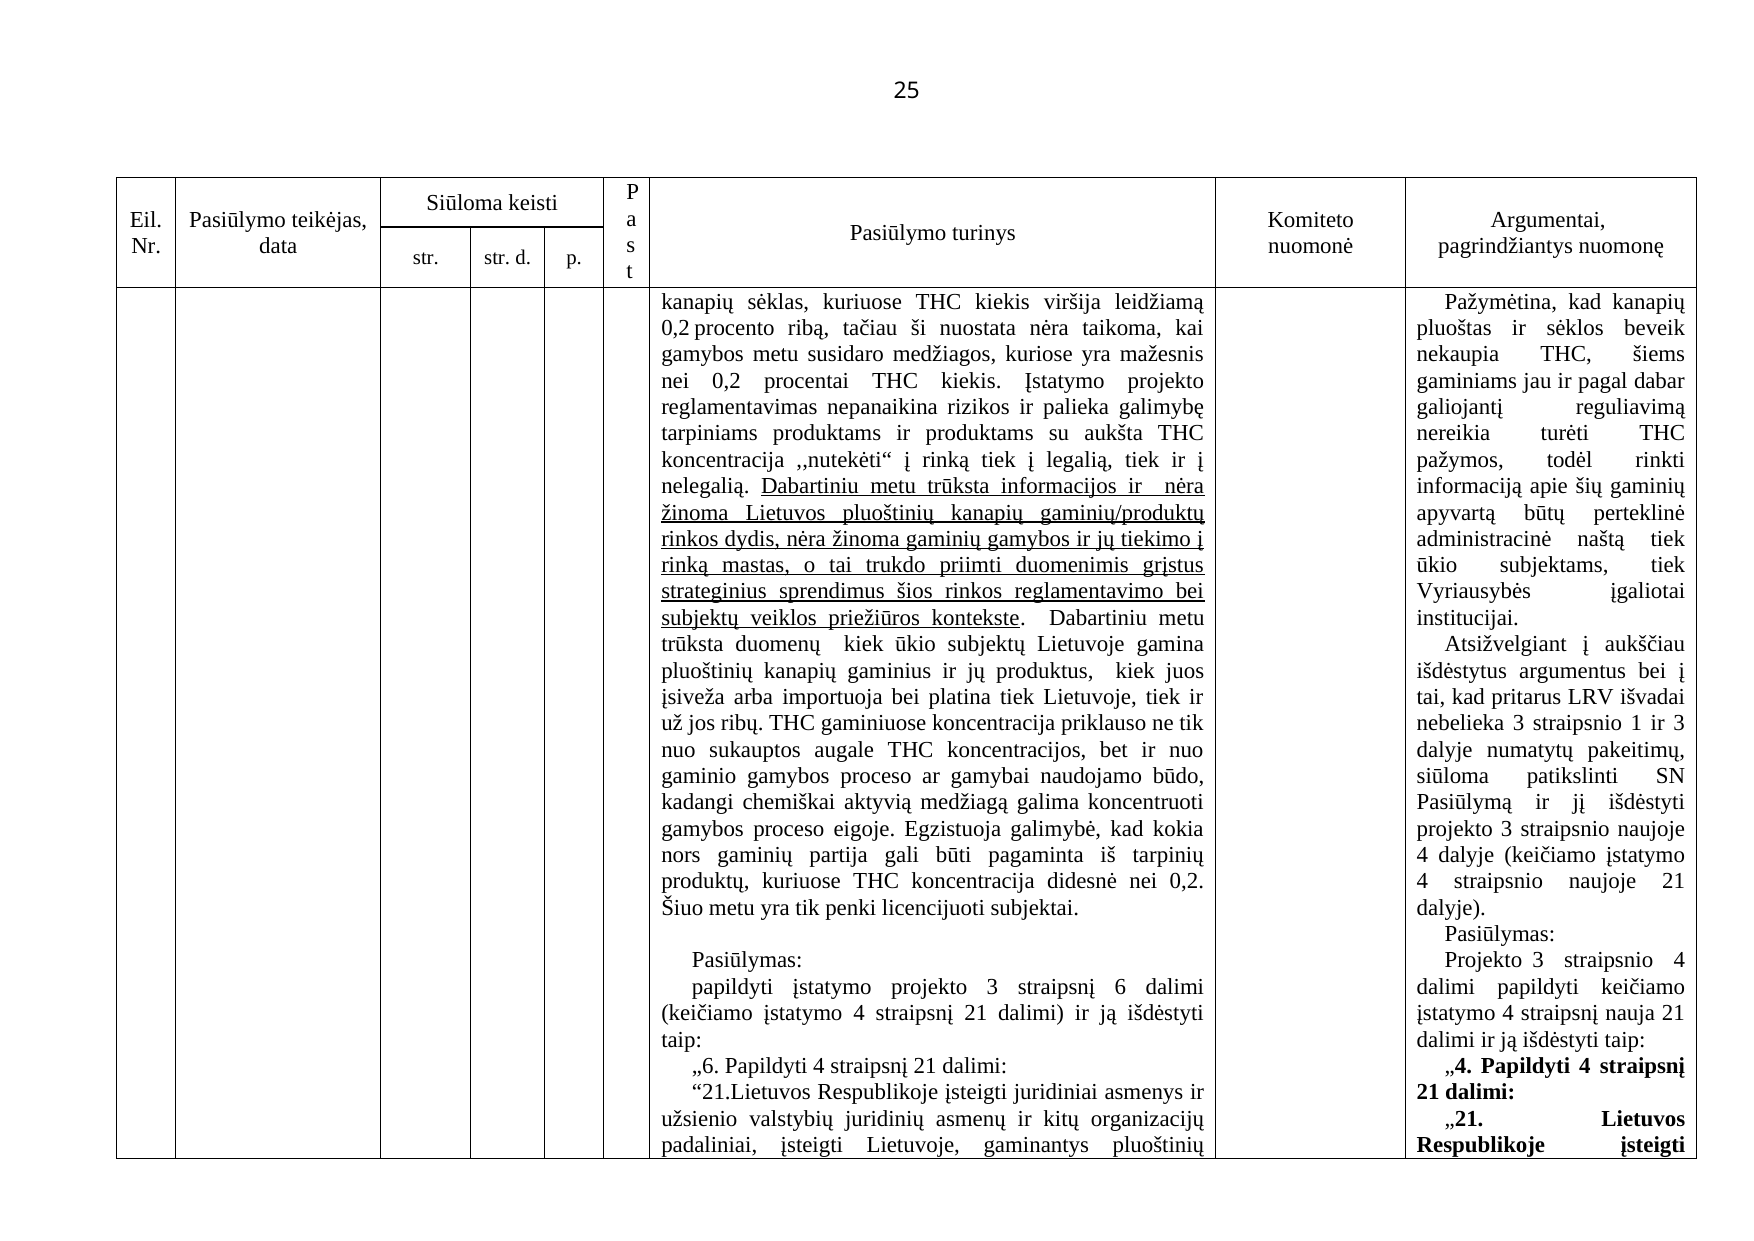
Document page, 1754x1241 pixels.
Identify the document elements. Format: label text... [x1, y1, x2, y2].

table_cell N [604, 288, 649, 1157]
table_cell kanapių sėklas, kuriuose THC kiekis viršija leidžiamą 0,2 procento ribą, tačiau ši nuostata nėra taikoma, kai gamybos metu susidaro medžiagos, kuriose yra mažesnis nei 0,2 procentai THC kiekis. Įstatymo projekto reglamentavimas nepanaikina rizikos ir palieka galimybę tarpiniams produktams ir produktams su aukšta THC koncentracija ,,nutekėti“ į rinką tiek į legalią, tiek ir į nelegalią. Dabartiniu metu trūksta informacijos ir nėra žinoma Lietuvos pluoštinių kanapių gaminių/produktų rinkos dydis, nėra žinoma gaminių gamybos ir jų tiekimo į rinką mastas, o tai trukdo priimti duomenimis grįstus strateginius sprendimus šios rinkos reglamentavimo bei subjektų veiklos priežiūros kontekste. Dabartiniu metu trūksta duomenų kiek ūkio subjektų Lietuvoje gamina pluoštinių kanapių gaminius ir jų produktus, kiek juos įsiveža arba importuoja bei platina tiek Lietuvoje, tiek ir už jos ribų. THC gaminiuose koncentracija priklauso ne tik nuo sukauptos augale THC koncentracijos, bet ir nuo gaminio gamybos proceso ar gamybai naudojamo būdo, kadangi chemiškai aktyvią medžiagą galima koncentruoti gamybos proceso eigoje. Egzistuoja galimybė, kad kokia nors gaminių partija gali būti pagaminta iš tarpinių produktų, kuriuose THC koncentracija didesnė nei 0,2. Šiuo metu yra tik penki licencijuoti subjektai. Pasiūlymas: papildyti įstatymo projekto 3 straipsnį 6 dalimi (keičiamo įstatymo 4 straipsnį 21 dalimi) ir ją išdėstyti taip: „6. Papildyti 4 straipsnį 21 dalimi: “21.Lietuvos Respublikoje įsteigti juridiniai asmenys ir užsienio valstybių juridinių asmenų ir kitų organizacijų padaliniai, įsteigti Lietuvoje, gaminantys pluoštinių [650, 288, 1215, 1157]
table_cell [117, 288, 175, 1157]
table_header Pastabos [604, 178, 649, 287]
table_header Siūloma keisti [381, 178, 603, 226]
table_cell Pažymėtina, kad kanapių pluoštas ir sėklos beveik nekaupia THC, šiems gaminiams jau ir pagal dabar galiojantį reguliavimą nereikia turėti THC pažymos, todėl rinkti informaciją apie šių gaminių apyvartą būtų perteklinė administracinė naštą tiek ūkio subjektams, tiek Vyriausybės įgaliotai institucijai. Atsižvelgiant į aukščiau išdėstytus argumentus bei į tai, kad pritarus LRV išvadai nebelieka 3 straipsnio 1 ir 3 dalyje numatytų pakeitimų, siūloma patikslinti SN Pasiūlymą ir jį išdėstyti projekto 3 straipsnio naujoje 4 dalyje (keičiamo įstatymo 4 straipsnio naujoje 21 dalyje). Pasiūlymas: Projekto 3 straipsnio 4 dalimi papildyti keičiamo įstatymo 4 straipsnį nauja 21 dalimi ir ją išdėstyti taip: „4. Papildyti 4 straipsnį 21 dalimi: „21. Lietuvos Respublikoje įsteigti [1406, 288, 1696, 1157]
table_cell [471, 288, 544, 1157]
table_cell [545, 288, 603, 1157]
table_cell str. [381, 228, 470, 287]
table_header Eil. Nr. [117, 178, 175, 287]
table_cell [176, 288, 380, 1157]
table_header Komiteto nuomonė [1216, 178, 1405, 287]
table_header Pasiūlymo turinys [650, 178, 1215, 287]
table_header Argumentai, pagrindžiantys nuomonę [1406, 178, 1696, 287]
table_cell p. [545, 228, 603, 287]
table_cell str. d. [471, 228, 544, 287]
table_cell [1216, 288, 1405, 1157]
table_header Pasiūlymo teikėjas, data [176, 178, 380, 287]
table_cell [381, 288, 470, 1157]
